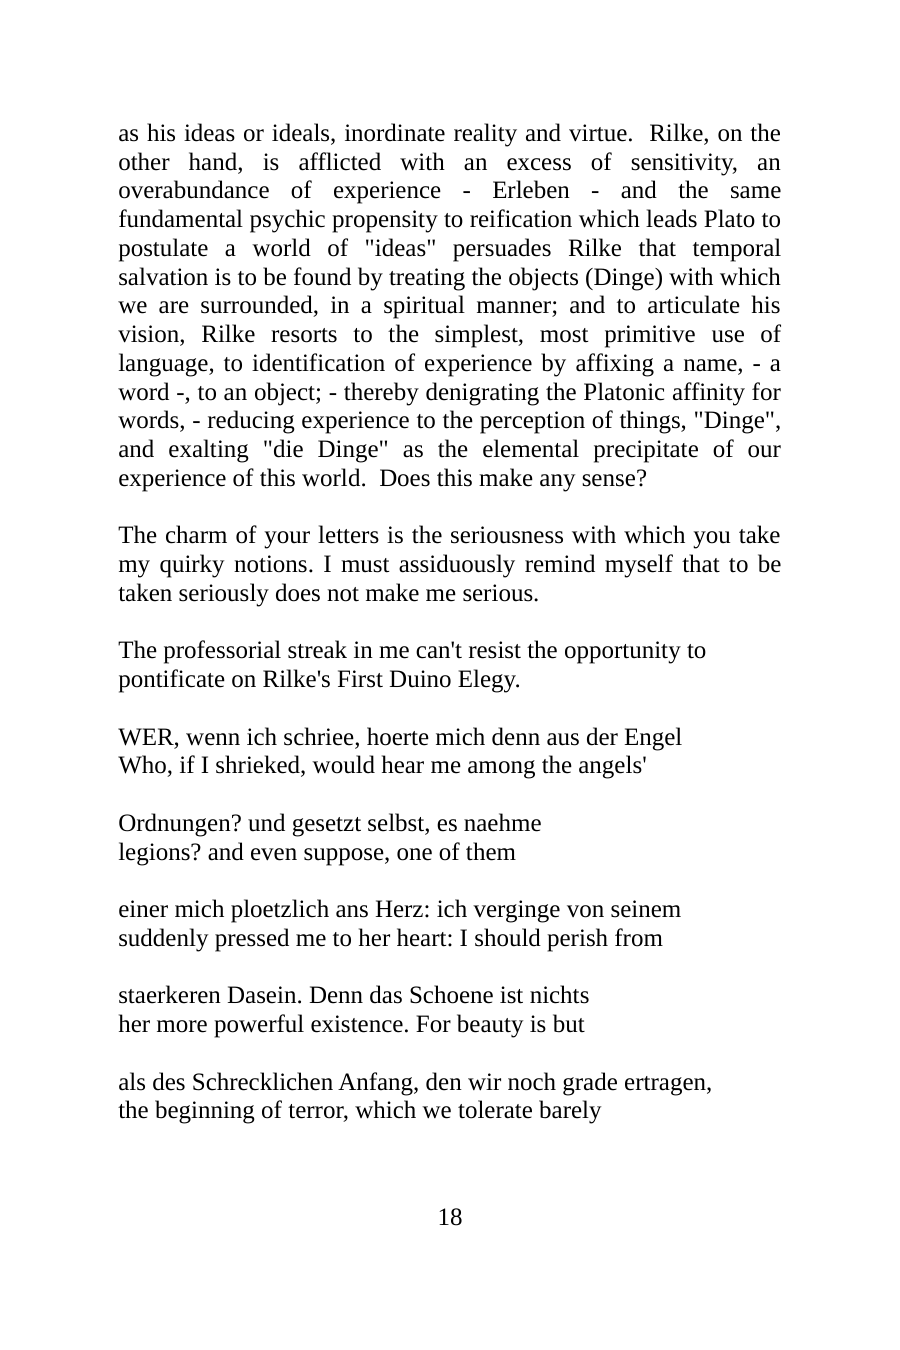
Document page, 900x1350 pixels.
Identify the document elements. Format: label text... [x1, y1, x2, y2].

text Who, if I shrieked, would hear me among the angels' [118, 751, 782, 779]
text pontificate on Rilke's First Duino Elegy. [118, 664, 782, 693]
text staerkeren Dasein. Denn das Schoene ist nichts [118, 981, 782, 1009]
text legions? and even suppose, one of them [118, 837, 782, 866]
text Ordnungen? und gesetzt selbst, es naehme [118, 808, 782, 837]
text The charm of your letters is the seriousness with which you take my quirky notions. I must assiduously remind myself that to be taken seriously does not make me serious. [118, 521, 782, 607]
text her more powerful existence. For beauty is but [118, 1009, 782, 1038]
text einer mich ploetzlich ans Herz: ich verginge von seinem [118, 894, 782, 923]
text the beginning of terror, which we tolerate barely [118, 1096, 782, 1124]
text als des Schrecklichen Anfang, den wir noch grade ertragen, [118, 1067, 782, 1096]
text WER, wenn ich schriee, hoerte mich denn aus der Engel [118, 722, 782, 751]
text The professorial streak in me can't resist the opportunity to [118, 636, 782, 664]
text suddenly pressed me to her heart: I should perish from [118, 923, 782, 952]
text as his ideas or ideals, inordinate reality and virtue. Rilke, on the other hand, is afflicted with an excess of sensitivity, an overabundance of experience - Erleben - and the same fundamental psychic propensity to reification which leads Plato to postulate a world of "ideas" persuades Rilke that temporal salvation is to be found by treating the objects (Dinge) with which we are surrounded, in a spiritual manner; and to articulate his vision, Rilke resorts to the simplest, most primitive use of language, to identification of experience by affixing a name, - a word -, to an object; - thereby denigrating the Platonic affinity for words, - reducing experience to the perception of things, "Dinge", and exalting "die Dinge" as the elemental precipitate of our experience of this world. Does this make any sense? [118, 118, 782, 492]
